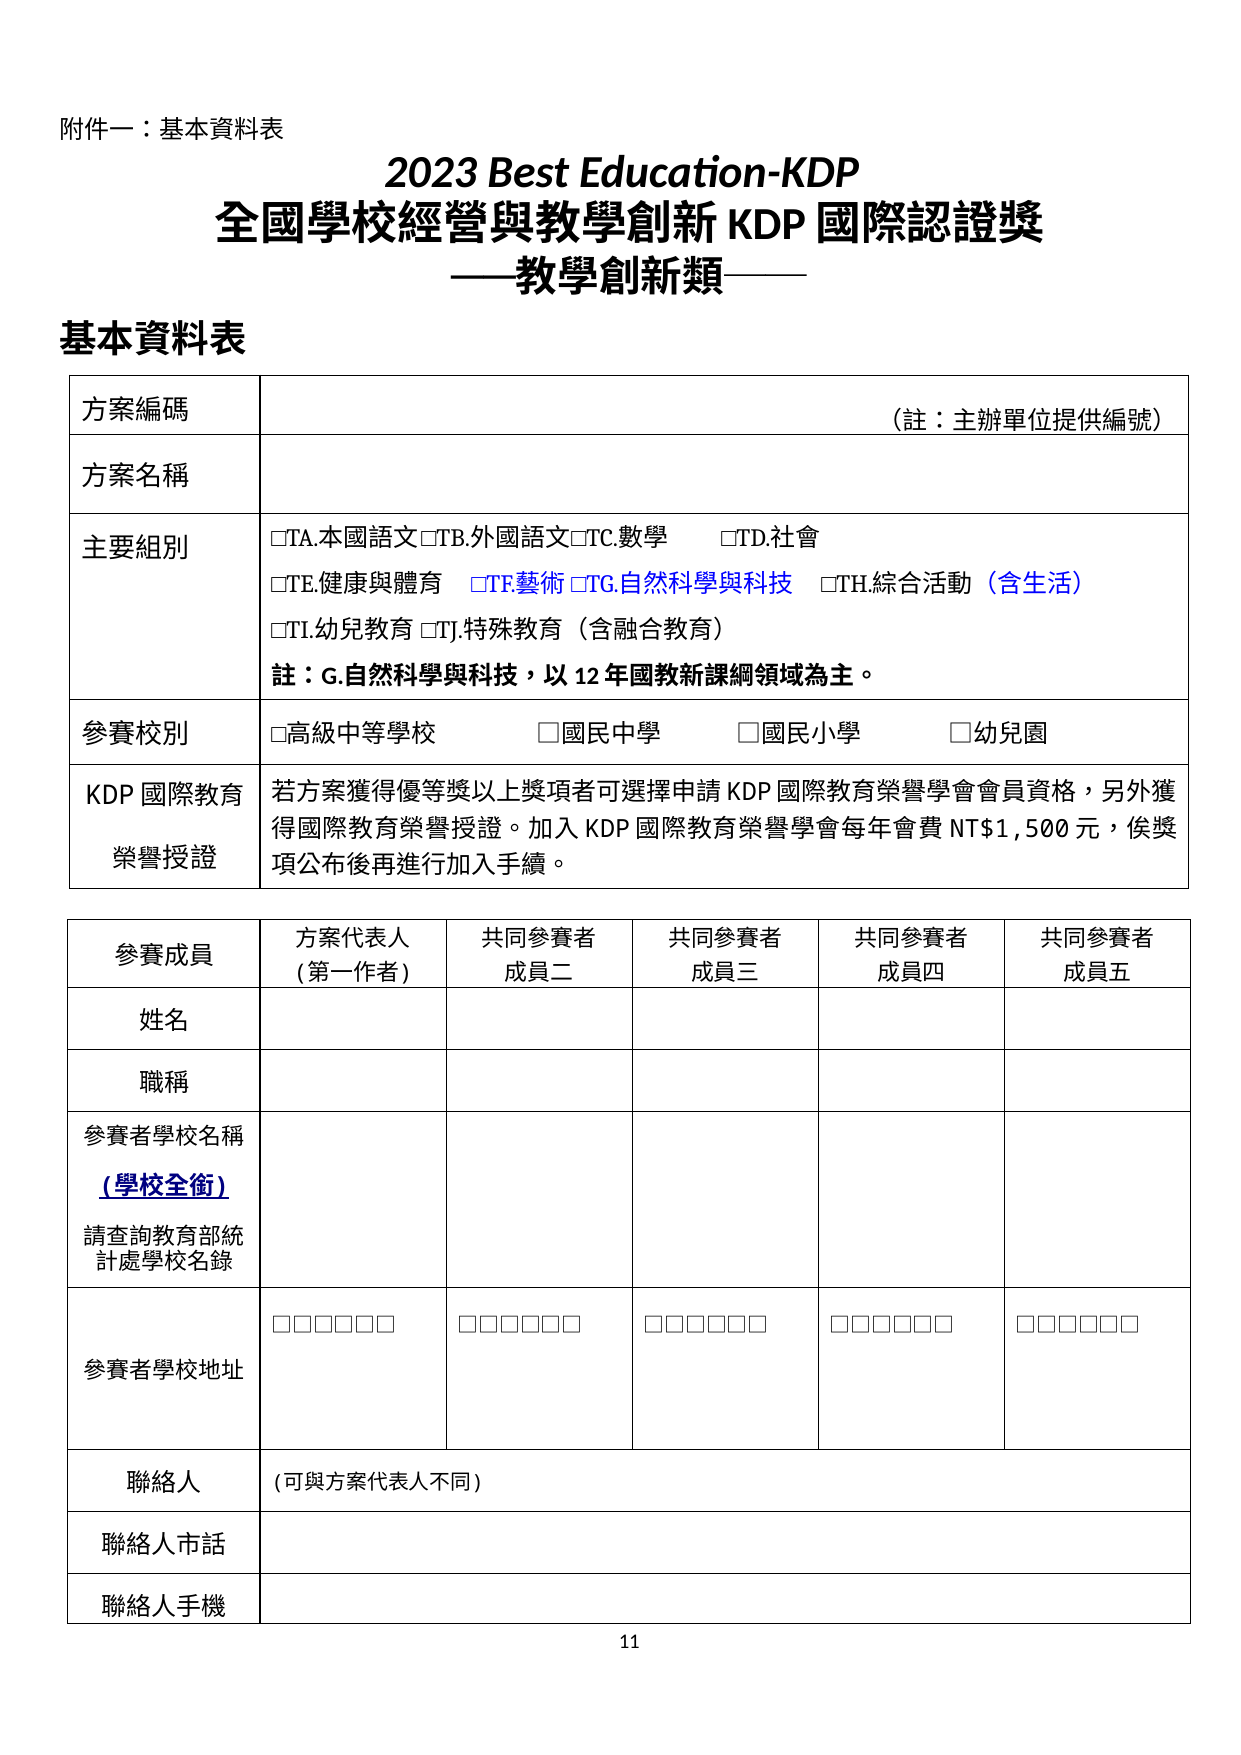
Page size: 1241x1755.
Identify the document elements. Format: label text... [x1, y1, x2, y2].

table_cell [819, 988, 1004, 1049]
table_cell [447, 988, 632, 1049]
table_cell □□□□□□ [261, 1288, 446, 1448]
table_cell 方案名稱 [70, 435, 259, 512]
text 2023 Best Education-KDP [59, 145, 1199, 197]
table_header 方案編碼 [70, 376, 259, 434]
table_cell 參賽者學校地址 [68, 1288, 259, 1448]
table_cell □□□□□□ [447, 1288, 632, 1448]
table_cell [1005, 988, 1190, 1049]
table_cell [1005, 1112, 1190, 1287]
table_cell □□□□□□ [1005, 1288, 1190, 1448]
table_cell [633, 1050, 818, 1111]
table_cell [819, 1050, 1004, 1111]
table_cell [261, 1574, 1190, 1623]
table_cell 聯絡人手機 [68, 1574, 259, 1623]
table_cell 聯絡人 [68, 1450, 259, 1511]
table_header 共同參賽者 成員四 [819, 920, 1004, 987]
text ──教學創新類── [59, 249, 1199, 302]
table_header （註：主辦單位提供編號） [261, 376, 1188, 434]
table_cell □□□□□□ [819, 1288, 1004, 1448]
table_cell [447, 1112, 632, 1287]
table_header 共同參賽者 成員三 [633, 920, 818, 987]
table_cell [633, 988, 818, 1049]
table_cell □TA.本國語文 □TB.外國語文 □TC.數學 □TD.社會 □TE.健康與體育 □TF.藝術 □TG.自然科學與科技 □TH.綜合活動（含生活） □TI.幼兒教育 □TJ.特殊教育（含融合教育） 註：G.自然科學與科技，以12年國教新課綱領域為主。 [261, 514, 1188, 698]
table_cell [261, 1512, 1190, 1573]
table_header 參賽成員 [68, 920, 259, 987]
table_cell [1005, 1050, 1190, 1111]
table_cell 主要組別 [70, 514, 259, 698]
text 基本資料表 [59, 314, 1199, 362]
table_cell (可與方案代表人不同) [261, 1450, 1190, 1511]
table_header 方案代表人 (第一作者) [261, 920, 446, 987]
table_cell [261, 435, 1188, 512]
table_cell 聯絡人市話 [68, 1512, 259, 1573]
table_cell 姓名 [68, 988, 259, 1049]
table_cell KDP國際教育 榮譽授證 [70, 765, 259, 887]
table_cell [261, 988, 446, 1049]
table_cell [819, 1112, 1004, 1287]
table_header 共同參賽者 成員五 [1005, 920, 1190, 987]
table_cell 若方案獲得優等獎以上獎項者可選擇申請KDP國際教育榮譽學會會員資格，另外獲得國際教育榮譽授證。加入KDP國際教育榮譽學會每年會費NT$1,500元，俟獎項公布後再進行加入手續。 [261, 765, 1188, 887]
text 附件一：基本資料表 [59, 109, 1199, 145]
table_header 共同參賽者 成員二 [447, 920, 632, 987]
table_cell 參賽者學校名稱 (學校全銜) 請查詢教育部統計處學校名錄 [68, 1112, 259, 1287]
table_cell 參賽校別 [70, 700, 259, 764]
table_cell 職稱 [68, 1050, 259, 1111]
table_cell □□□□□□ [633, 1288, 818, 1448]
table_cell [261, 1050, 446, 1111]
table_cell [447, 1050, 632, 1111]
text 全國學校經營與教學創新KDP國際認證獎 [59, 197, 1199, 249]
table_cell □高級中等學校 □國民中學 □國民小學 □幼兒園 [261, 700, 1188, 764]
table_cell [261, 1112, 446, 1287]
table_cell [633, 1112, 818, 1287]
